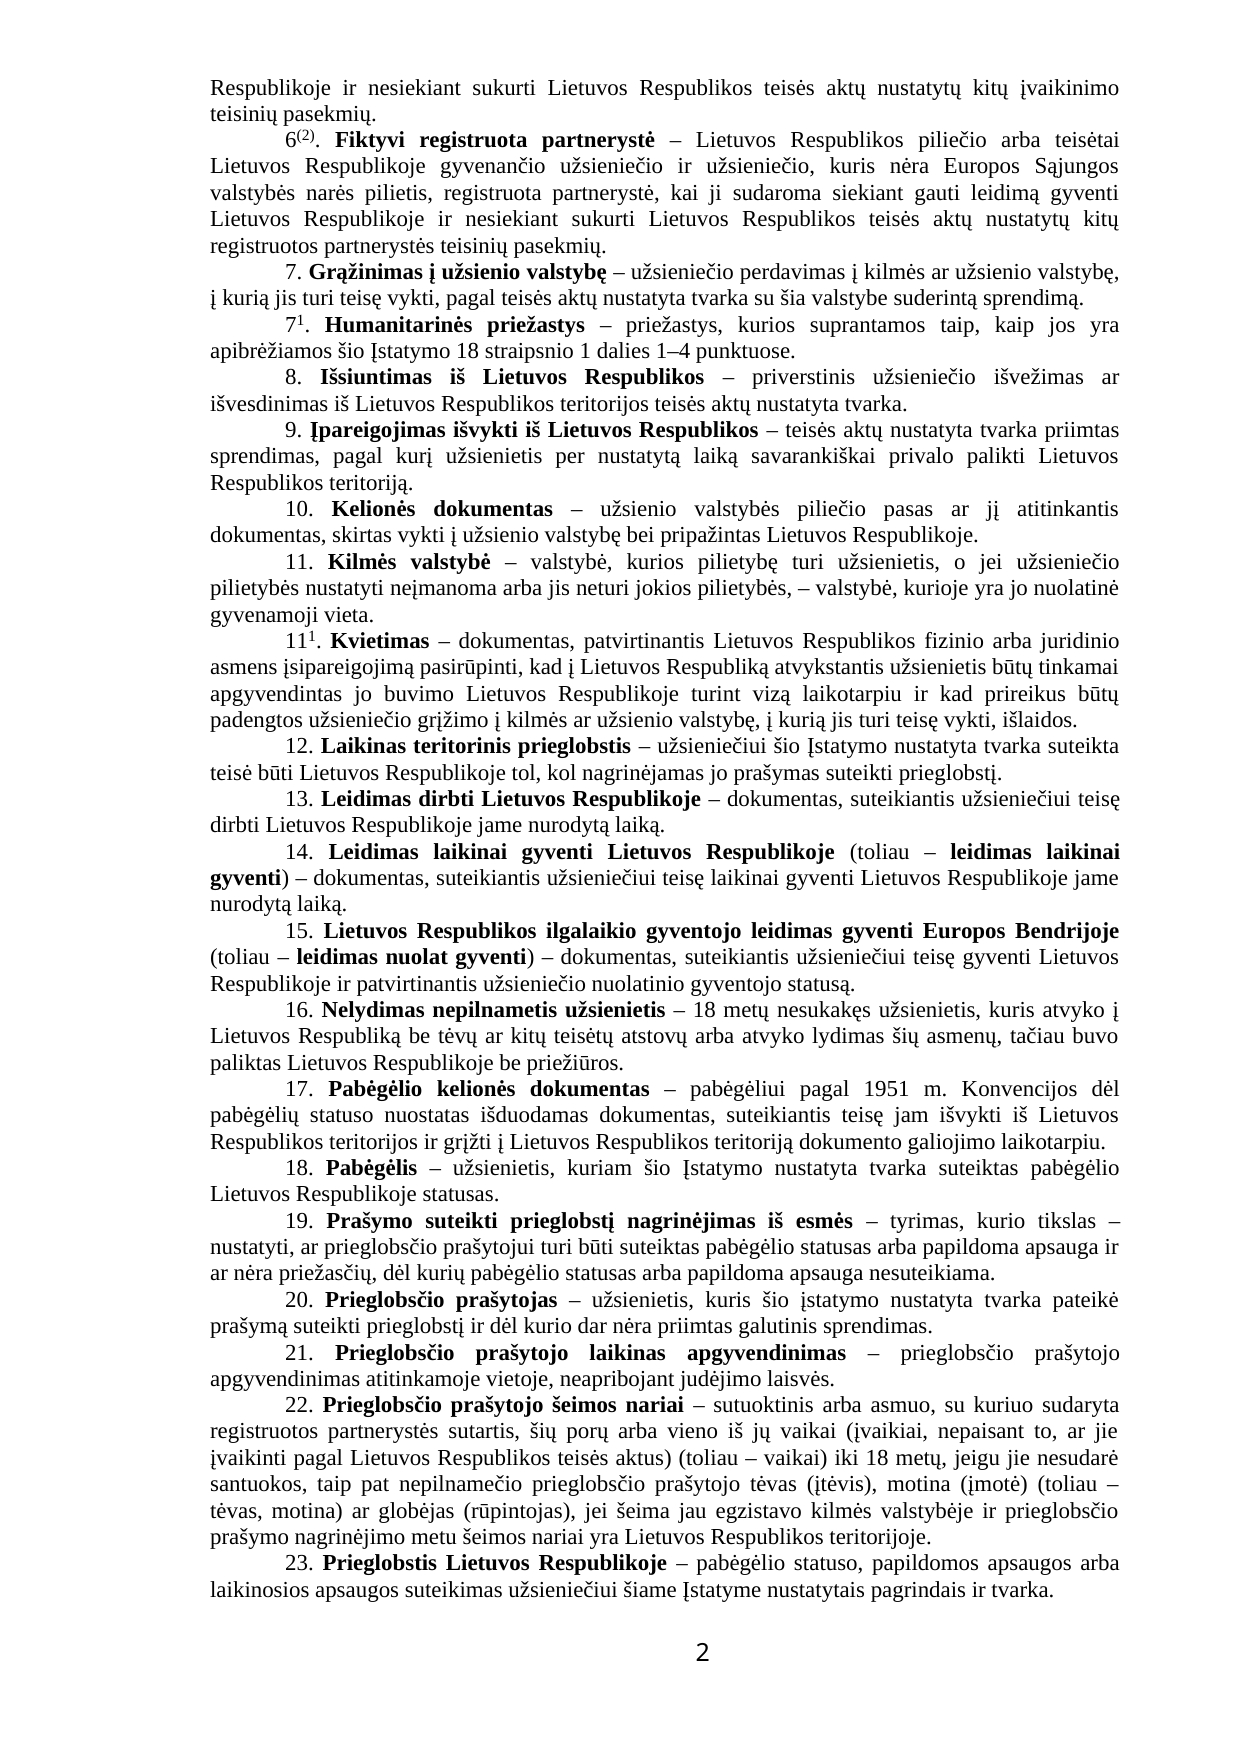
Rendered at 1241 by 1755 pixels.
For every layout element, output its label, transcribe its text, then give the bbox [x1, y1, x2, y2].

text 9. Įpareigojimas išvykti iš Lietuvos Respublikos – teisės aktų nustatyta tvarka priimtas sprendimas, pagal kurį užsienietis per nustatytą laiką savarankiškai privalo palikti Lietuvos Respublikos teritoriją. [210, 416, 1120, 495]
text 12. Laikinas teritorinis prieglobstis – užsieniečiui šio Įstatymo nustatyta tvarka suteikta teisė būti Lietuvos Respublikoje tol, kol nagrinėjamas jo prašymas suteikti prieglobstį. [210, 732, 1120, 785]
text 14. Leidimas laikinai gyventi Lietuvos Respublikoje (toliau – leidimas laikinai gyventi) – dokumentas, suteikiantis užsieniečiui teisę laikinai gyventi Lietuvos Respublikoje jame nurodytą laiką. [210, 838, 1120, 917]
text 8. Išsiuntimas iš Lietuvos Respublikos – priverstinis užsieniečio išvežimas ar išvesdinimas iš Lietuvos Respublikos teritorijos teisės aktų nustatyta tvarka. [210, 363, 1120, 416]
text 13. Leidimas dirbti Lietuvos Respublikoje – dokumentas, suteikiantis užsieniečiui teisę dirbti Lietuvos Respublikoje jame nurodytą laiką. [210, 785, 1120, 838]
text 71. Humanitarinės priežastys – priežastys, kurios suprantamos taip, kaip jos yra apibrėžiamos šio Įstatymo 18 straipsnio 1 dalies 1–4 punktuose. [210, 311, 1120, 363]
text 23. Prieglobstis Lietuvos Respublikoje – pabėgėlio statuso, papildomos apsaugos arba laikinosios apsaugos suteikimas užsieniečiui šiame Įstatyme nustatytais pagrindais ir tvarka. [210, 1549, 1120, 1602]
text 11. Kilmės valstybė – valstybė, kurios pilietybę turi užsienietis, o jei užsieniečio pilietybės nustatyti neįmanoma arba jis neturi jokios pilietybės, – valstybė, kurioje yra jo nuolatinė gyvenamoji vieta. [210, 548, 1120, 627]
text 17. Pabėgėlio kelionės dokumentas – pabėgėliui pagal 1951 m. Konvencijos dėl pabėgėlių statuso nuostatas išduodamas dokumentas, suteikiantis teisę jam išvykti iš Lietuvos Respublikos teritorijos ir grįžti į Lietuvos Respublikos teritoriją dokumento galiojimo laikotarpiu. [210, 1075, 1120, 1154]
text 21. Prieglobsčio prašytojo laikinas apgyvendinimas – prieglobsčio prašytojo apgyvendinimas atitinkamoje vietoje, neapribojant judėjimo laisvės. [210, 1338, 1120, 1391]
text 111. Kvietimas – dokumentas, patvirtinantis Lietuvos Respublikos fizinio arba juridinio asmens įsipareigojimą pasirūpinti, kad į Lietuvos Respubliką atvykstantis užsienietis būtų tinkamai apgyvendintas jo buvimo Lietuvos Respublikoje turint vizą laikotarpiu ir kad prireikus būtų padengtos užsieniečio grįžimo į kilmės ar užsienio valstybę, į kurią jis turi teisę vykti, išlaidos. [210, 627, 1120, 732]
text 7. Grąžinimas į užsienio valstybę – užsieniečio perdavimas į kilmės ar užsienio valstybę, į kurią jis turi teisę vykti, pagal teisės aktų nustatyta tvarka su šia valstybe suderintą sprendimą. [210, 258, 1120, 311]
text 16. Nelydimas nepilnametis užsienietis – 18 metų nesukakęs užsienietis, kuris atvyko į Lietuvos Respubliką be tėvų ar kitų teisėtų atstovų arba atvyko lydimas šių asmenų, tačiau buvo paliktas Lietuvos Respublikoje be priežiūros. [210, 996, 1120, 1075]
text 15. Lietuvos Respublikos ilgalaikio gyventojo leidimas gyventi Europos Bendrijoje (toliau – leidimas nuolat gyventi) – dokumentas, suteikiantis užsieniečiui teisę gyventi Lietuvos Respublikoje ir patvirtinantis užsieniečio nuolatinio gyventojo statusą. [210, 917, 1120, 996]
text 22. Prieglobsčio prašytojo šeimos nariai – sutuoktinis arba asmuo, su kuriuo sudaryta registruotos partnerystės sutartis, šių porų arba vieno iš jų vaikai (įvaikiai, nepaisant to, ar jie įvaikinti pagal Lietuvos Respublikos teisės aktus) (toliau – vaikai) iki 18 metų, jeigu jie nesudarė santuokos, taip pat nepilnamečio prieglobsčio prašytojo tėvas (įtėvis), motina (įmotė) (toliau – tėvas, motina) ar globėjas (rūpintojas), jei šeima jau egzistavo kilmės valstybėje ir prieglobsčio prašymo nagrinėjimo metu šeimos nariai yra Lietuvos Respublikos teritorijoje. [210, 1391, 1120, 1549]
text 19. Prašymo suteikti prieglobstį nagrinėjimas iš esmės – tyrimas, kurio tikslas –nustatyti, ar prieglobsčio prašytojui turi būti suteiktas pabėgėlio statusas arba papildoma apsauga ir ar nėra priežasčių, dėl kurių pabėgėlio statusas arba papildoma apsauga nesuteikiama. [210, 1207, 1120, 1286]
text Respublikoje ir nesiekiant sukurti Lietuvos Respublikos teisės aktų nustatytų kitų įvaikinimo teisinių pasekmių. [210, 73, 1120, 126]
text 18. Pabėgėlis – užsienietis, kuriam šio Įstatymo nustatyta tvarka suteiktas pabėgėlio Lietuvos Respublikoje statusas. [210, 1154, 1120, 1207]
text 20. Prieglobsčio prašytojas – užsienietis, kuris šio įstatymo nustatyta tvarka pateikė prašymą suteikti prieglobstį ir dėl kurio dar nėra priimtas galutinis sprendimas. [210, 1286, 1120, 1338]
text 6(2). Fiktyvi registruota partnerystė – Lietuvos Respublikos piliečio arba teisėtai Lietuvos Respublikoje gyvenančio užsieniečio ir užsieniečio, kuris nėra Europos Sąjungos valstybės narės pilietis, registruota partnerystė, kai ji sudaroma siekiant gauti leidimą gyventi Lietuvos Respublikoje ir nesiekiant sukurti Lietuvos Respublikos teisės aktų nustatytų kitų registruotos partnerystės teisinių pasekmių. [210, 126, 1120, 258]
text 10. Kelionės dokumentas – užsienio valstybės piliečio pasas ar jį atitinkantis dokumentas, skirtas vykti į užsienio valstybę bei pripažintas Lietuvos Respublikoje. [210, 495, 1120, 548]
